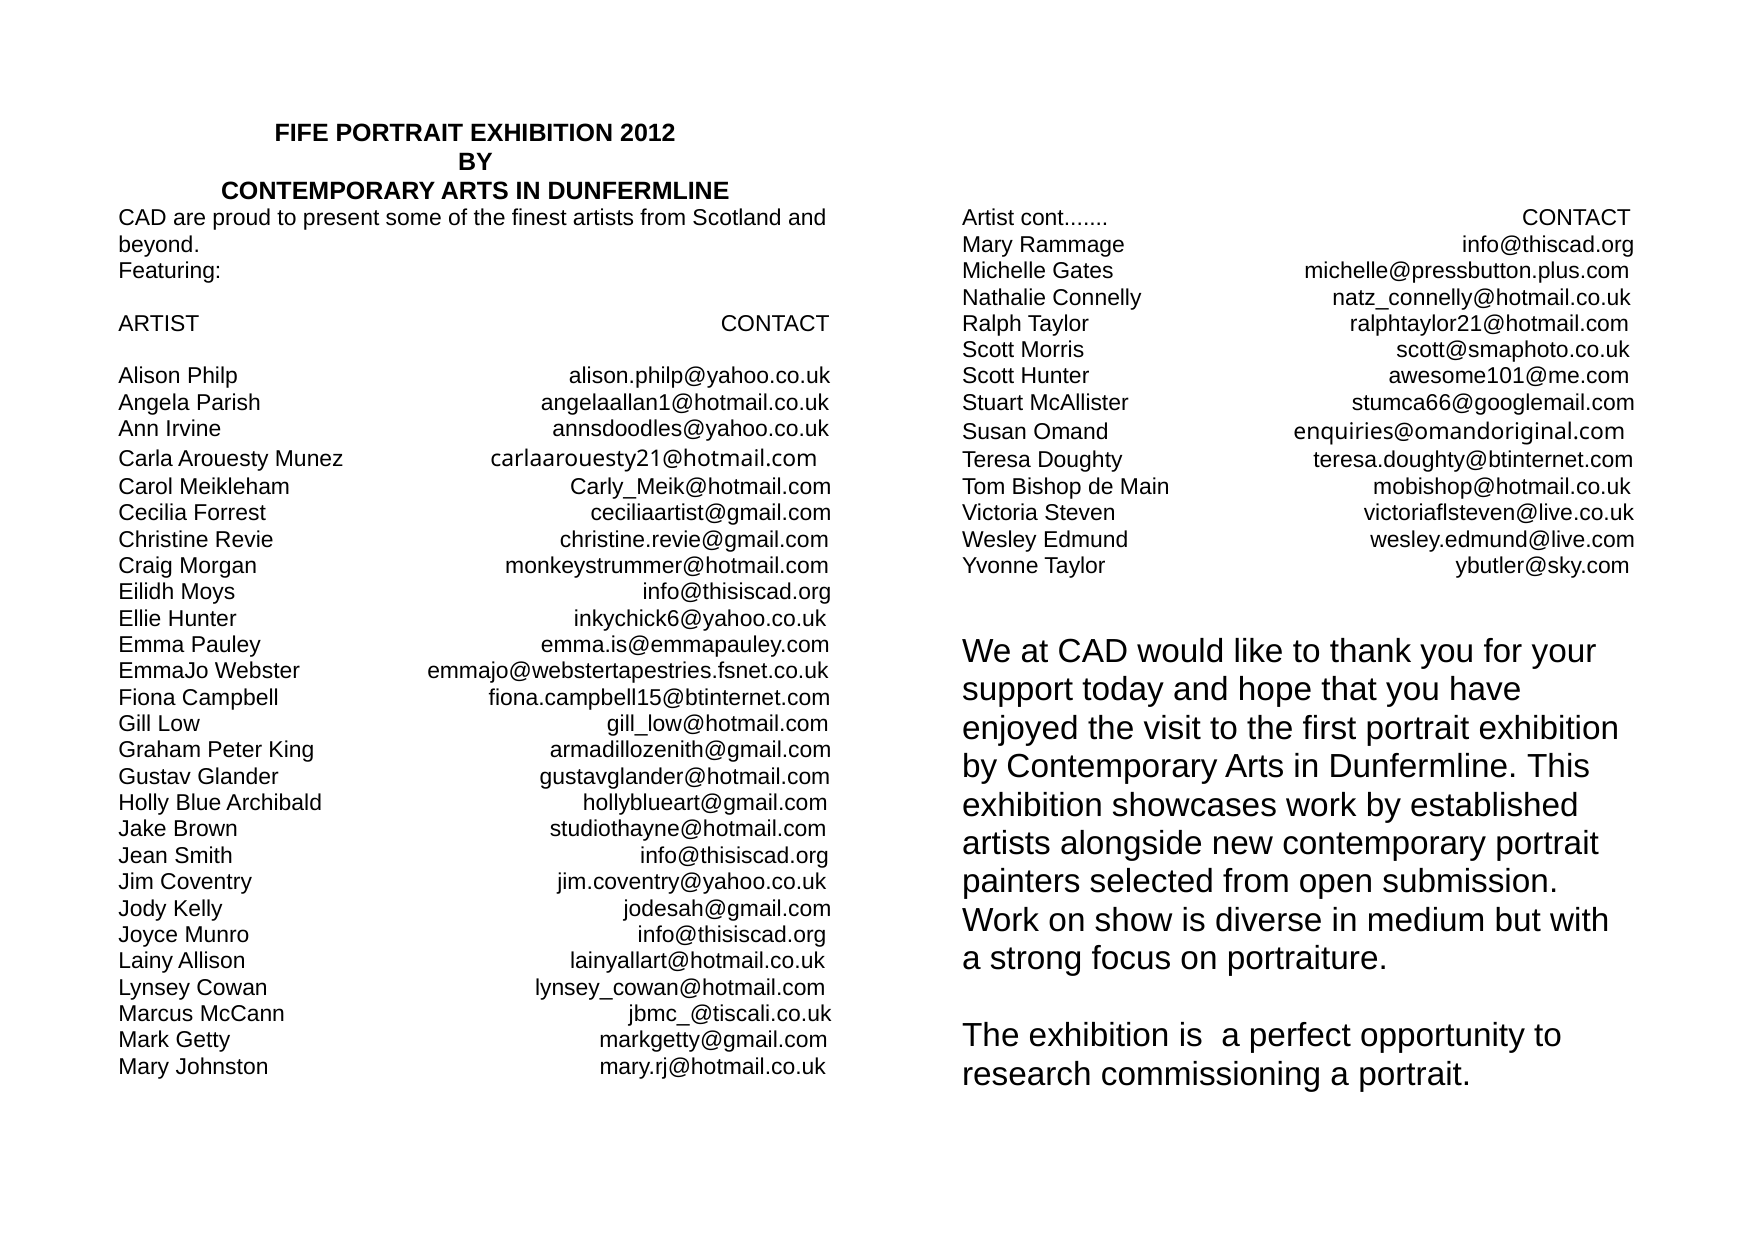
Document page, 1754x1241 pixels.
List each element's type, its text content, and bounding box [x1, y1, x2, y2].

table_cell Artist cont....... CONTACT Mary Rammage info@thiscad.org Michelle Gates michelle@pressbutton.plus.com Nathalie Connelly natz_connelly@hotmail.co.uk Ralph Taylor ralphtaylor21@hotmail.com Scott Morris scott@smaphoto.co.uk Scott Hunter awesome101@me.com Stuart McAllister stumca66@googlemail.com Susan Omand enquiries@omandoriginal.com Teresa Doughty teresa.doughty@btinternet.com Tom Bishop de Main mobishop@hotmail.co.uk Victoria Steven victoriaflsteven@live.co.uk Wesley Edmund wesley.edmund@live.com Yvonne Taylor ybutler@sky.com We at CAD would like to thank you for your support today and hope that you have enjoyed the visit to the first portrait exhibition by Contemporary Arts in Dunfermline. This exhibition showcases work by established artists alongside new contemporary portrait painters selected from open submission. Work on show is diverse in medium but with a strong focus on portraiture. The exhibition is a perfect opportunity to research commissioning a portrait. [962, 204, 1636, 1105]
table_cell [832, 204, 962, 1105]
table_cell CAD are proud to present some of the finest artists from Scotland and beyond. Featuring: ARTIST CONTACT Alison Philp alison.philp@yahoo.co.uk Angela Parish angelaallan1@hotmail.co.uk Ann Irvine annsdoodles@yahoo.co.uk Carla Arouesty Munez carlaarouesty21@hotmail.com Carol Meikleham Carly_Meik@hotmail.com Cecilia Forrest ceciliaartist@gmail.com Christine Revie christine.revie@gmail.com Craig Morgan monkeystrummer@hotmail.com Eilidh Moys info@thisiscad.org Ellie Hunter inkychick6@yahoo.co.uk Emma Pauley emma.is@emmapauley.com EmmaJo Webster emmajo@webstertapestries.fsnet.co.uk Fiona Campbell fiona.campbell15@btinternet.com Gill Low gill_low@hotmail.com Graham Peter King armadillozenith@gmail.com Gustav Glander gustavglander@hotmail.com Holly Blue Archibald hollyblueart@gmail.com Jake Brown studiothayne@hotmail.com Jean Smith info@thisiscad.org Jim Coventry jim.coventry@yahoo.co.uk Jody Kelly jodesah@gmail.com Joyce Munro info@thisiscad.org Lainy Allison lainyallart@hotmail.co.uk Lynsey Cowan lynsey_cowan@hotmail.com Marcus McCann jbmc_@tiscali.co.uk Mark Getty markgetty@gmail.com Mary Johnston mary.rj@hotmail.co.uk [118, 204, 832, 1105]
table_header [962, 118, 1636, 204]
table_header [832, 118, 962, 204]
table_header FIFE PORTRAIT EXHIBITION 2012 BY CONTEMPORARY ARTS IN DUNFERMLINE [118, 118, 832, 204]
